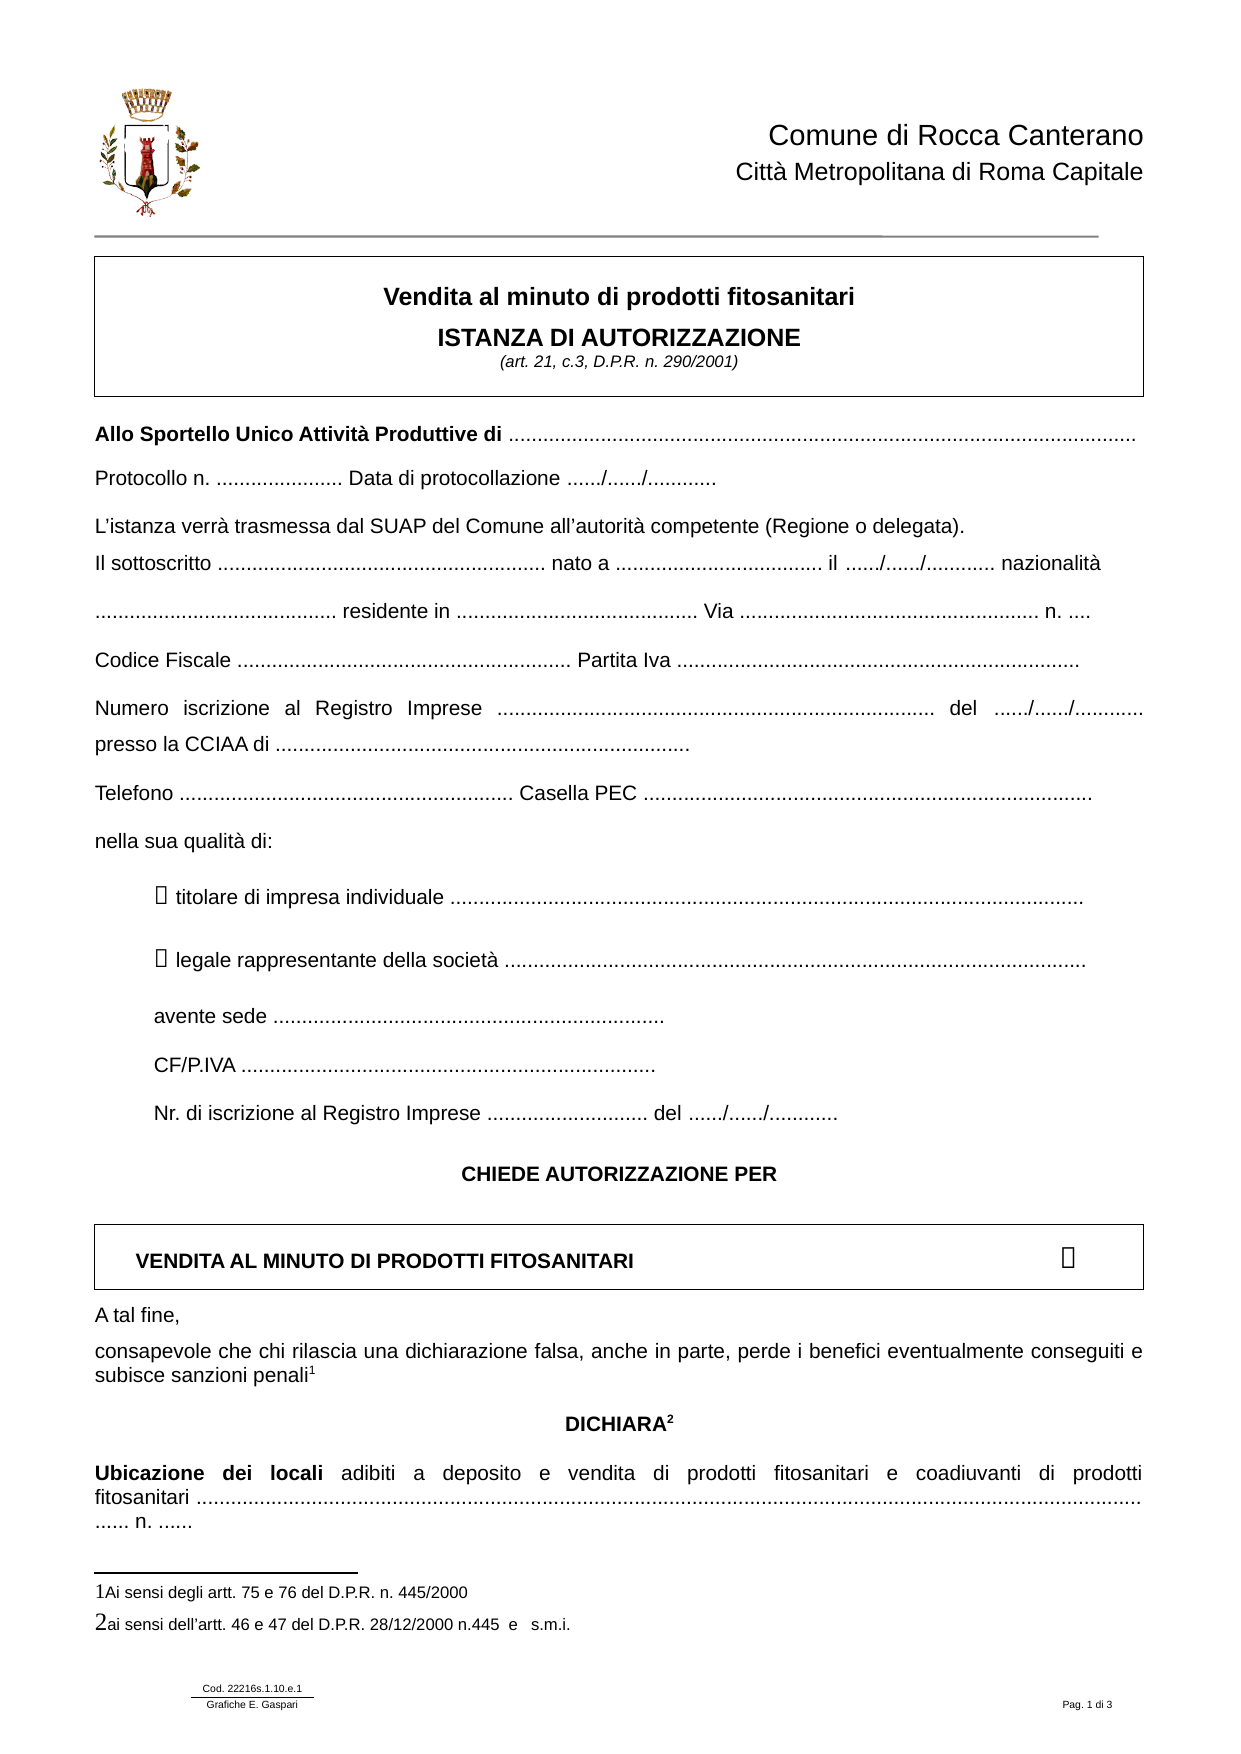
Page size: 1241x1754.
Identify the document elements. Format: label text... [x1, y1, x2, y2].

text Codice Fiscale .......................................................... Partita Iva ...................................................................... [94, 648, 1144, 672]
text Comune di Rocca Canterano [200, 118, 1144, 152]
text ai sensi dell’artt. 46 e 47 del D.P.R. 28/12/2000 n.445 e s.m.i. [94, 1607, 1144, 1636]
text  titolare di impresa individuale .............................................................................................................. [153, 877, 1144, 911]
picture [98, 87, 200, 219]
text .......................................... residente in .......................................... Via .................................................... n. .... [94, 599, 1144, 623]
text Allo Sportello Unico Attività Produttive di ............................................................................................................. [94, 422, 1144, 446]
text  legale rappresentante della società ..................................................................................................... [153, 941, 1144, 975]
text Città Metropolitana di Roma Capitale [200, 157, 1144, 185]
text Nr. di iscrizione al Registro Imprese ............................ del ....../....../............ [153, 1101, 1144, 1125]
text L’istanza verrà trasmessa dal SUAP del Comune all’autorità competente (Regione o delegata). [94, 514, 1144, 538]
text CF/P.IVA ........................................................................ [153, 1053, 1144, 1077]
text Ai sensi degli artt. 75 e 76 del D.P.R. n. 445/2000 [94, 1579, 1144, 1603]
text DICHIARA [94, 1412, 1144, 1436]
text CHIEDE AUTORIZZAZIONE PER [94, 1162, 1144, 1186]
table_header VENDITA AL MINUTO DI PRODOTTI FITOSANITARI  [95, 1225, 1143, 1289]
text avente sede .................................................................... [153, 1004, 1144, 1028]
text nella sua qualità di: [94, 829, 1144, 853]
text A tal fine, [94, 1303, 1144, 1327]
text Numero iscrizione al Registro Imprese ............................................................................ del ....../....../............ presso la CCIAA di ........................................................................ [94, 696, 1144, 756]
text Protocollo n. ...................... Data di protocollazione ....../....../............ [94, 466, 1144, 490]
table_header Vendita al minuto di prodotti fitosanitari ISTANZA DI AUTORIZZAZIONE (art. 21, c.3, D.P.R. n. 290/2001) [95, 257, 1143, 396]
text Il sottoscritto ......................................................... nato a .................................... il ....../....../............ nazionalità [94, 551, 1144, 575]
text consapevole che chi rilascia una dichiarazione falsa, anche in parte, perde i benefici eventualmente conseguiti e subisce sanzioni penali [94, 1339, 1144, 1387]
text Telefono .......................................................... Casella PEC .............................................................................. [94, 780, 1144, 804]
text Ubicazione dei locali adibiti a deposito e vendita di prodotti fitosanitari e coadiuvanti di prodotti fitosanitari .......................................................................................................................................................................... n. ...... [94, 1461, 1144, 1533]
